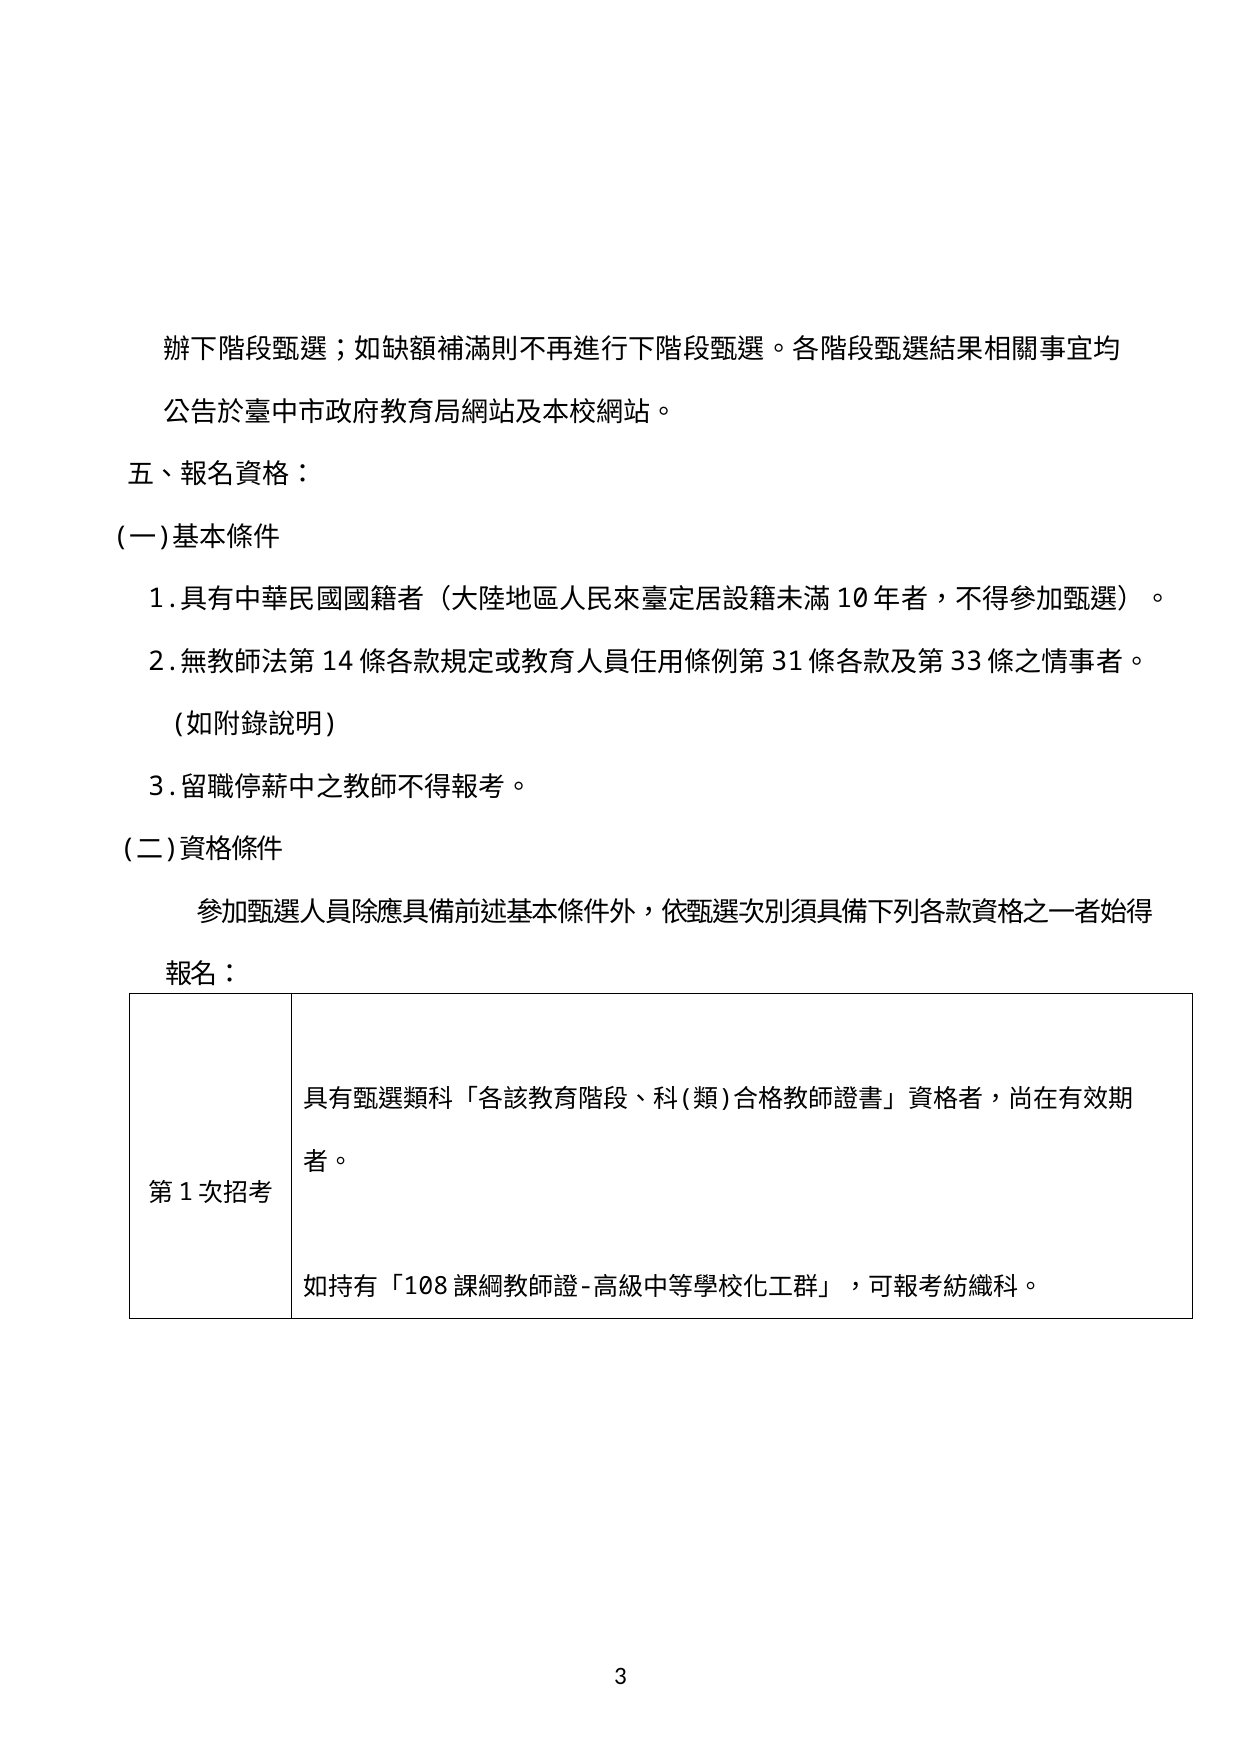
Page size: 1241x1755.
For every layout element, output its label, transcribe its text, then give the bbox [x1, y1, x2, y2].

text (二)資格條件 [119, 805, 1168, 868]
text 辦下階段甄選；如缺額補滿則不再進行下階段甄選。各階段甄選結果相關事宜均公告於臺中市政府教育局網站及本校網站。 [111, 305, 1122, 430]
text (一)基本條件 [96, 493, 1122, 555]
table_header 第1次招考 [130, 994, 291, 1318]
table_header 具有甄選類科「各該教育階段、科(類)合格教師證書」資格者，尚在有效期者。 如持有「108課綱教師證-高級中等學校化工群」，可報考紡織科。 [292, 994, 1192, 1318]
text 1.具有中華民國國籍者（大陸地區人民來臺定居設籍未滿10年者，不得參加甄選）。 [115, 555, 1168, 618]
text 參加甄選人員除應具備前述基本條件外，依甄選次別須具備下列各款資格之一者始得報名： [119, 868, 1168, 993]
text 3.留職停薪中之教師不得報考。 [115, 743, 1168, 805]
text 五、報名資格： [96, 430, 1122, 493]
text 2.無教師法第14條各款規定或教育人員任用條例第31條各款及第33條之情事者。(如附錄說明) [115, 618, 1168, 743]
